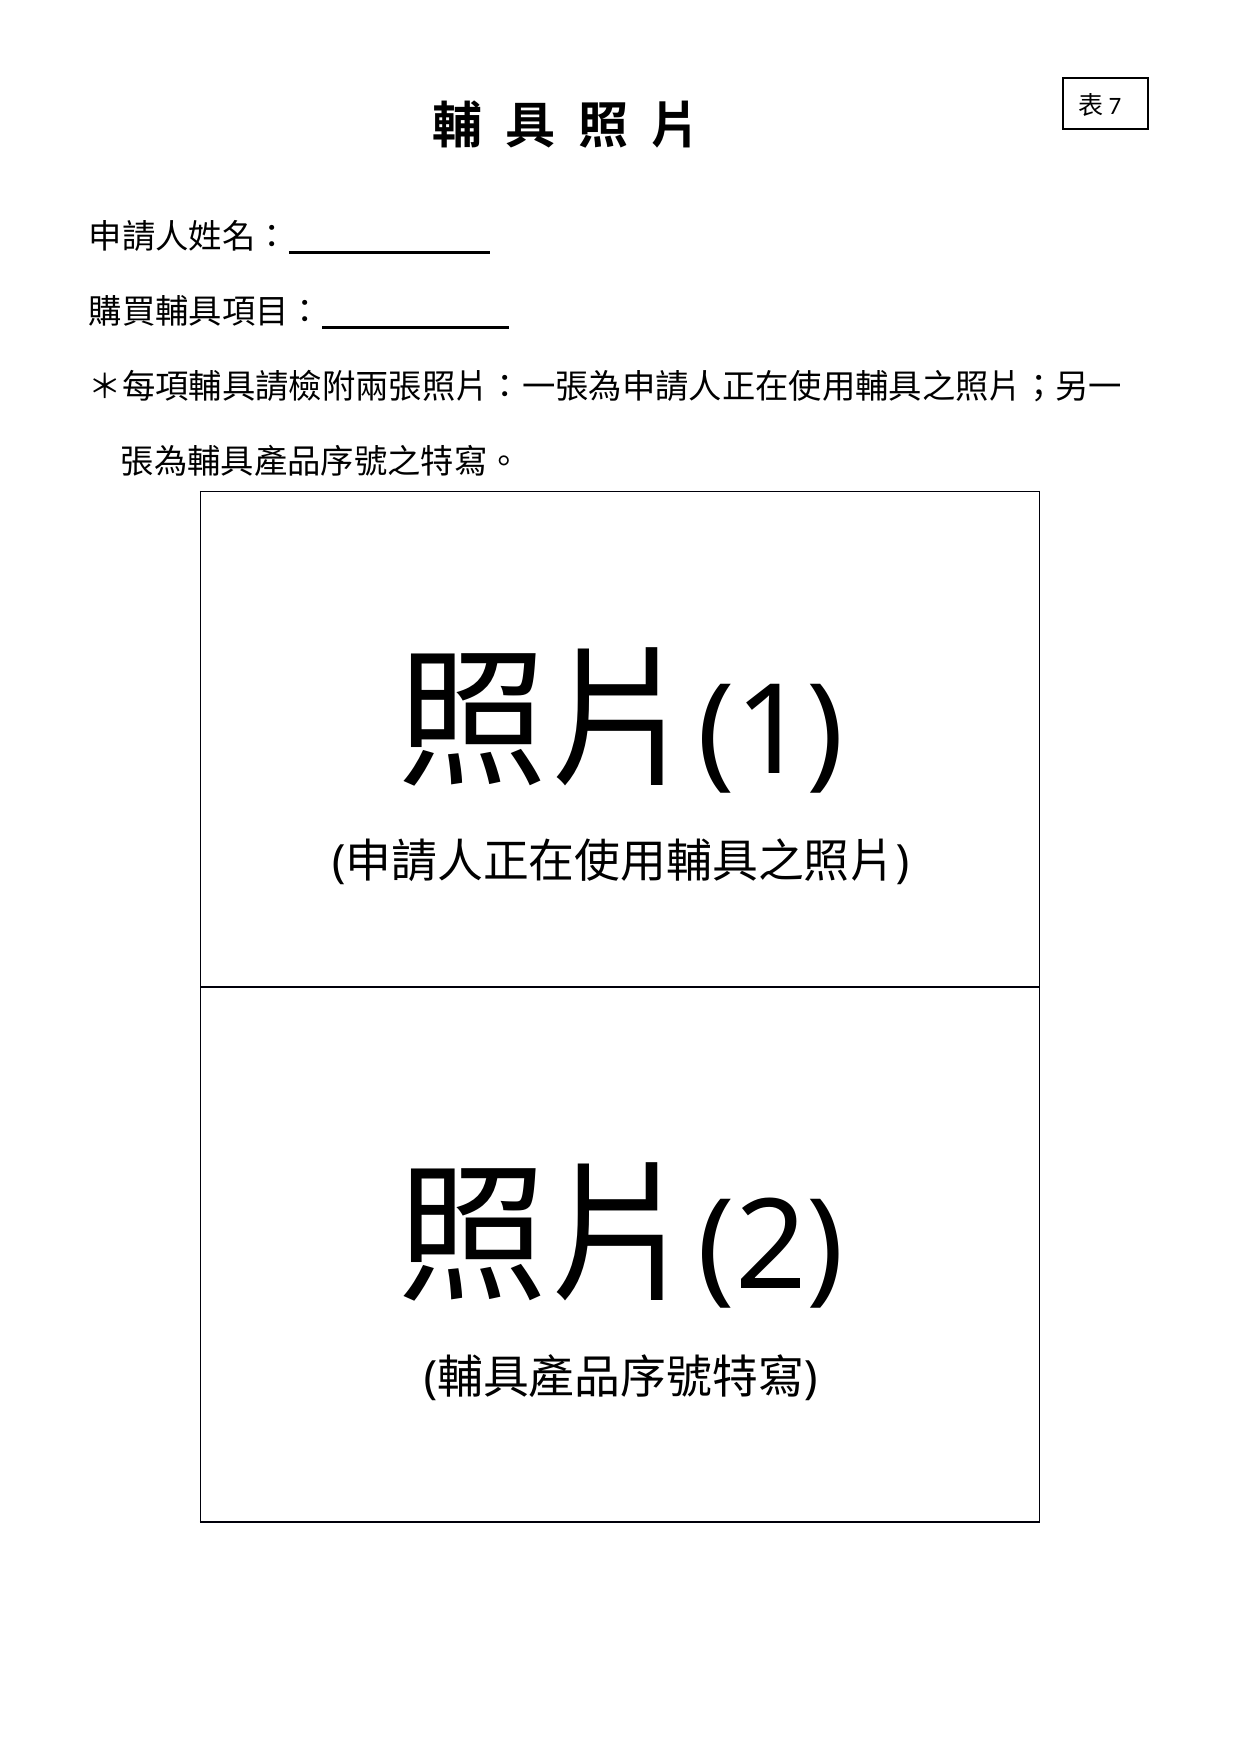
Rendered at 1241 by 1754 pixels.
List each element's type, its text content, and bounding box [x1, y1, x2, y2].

table_header 照片(1) (申請人正在使用輔具之照片) [201, 492, 1039, 986]
table_cell 照片(2) (輔具產品序號特寫) [201, 988, 1039, 1521]
text ＊每項輔具請檢附兩張照片：一張為申請人正在使用輔具之照片；另一張為輔具產品序號之特寫。 [89, 341, 1152, 491]
text 購買輔具項目： [89, 266, 1152, 341]
text 表7 [1078, 86, 1133, 122]
text 輔 具 照 片 [89, 78, 1152, 153]
text 申請人姓名： [89, 191, 1152, 266]
